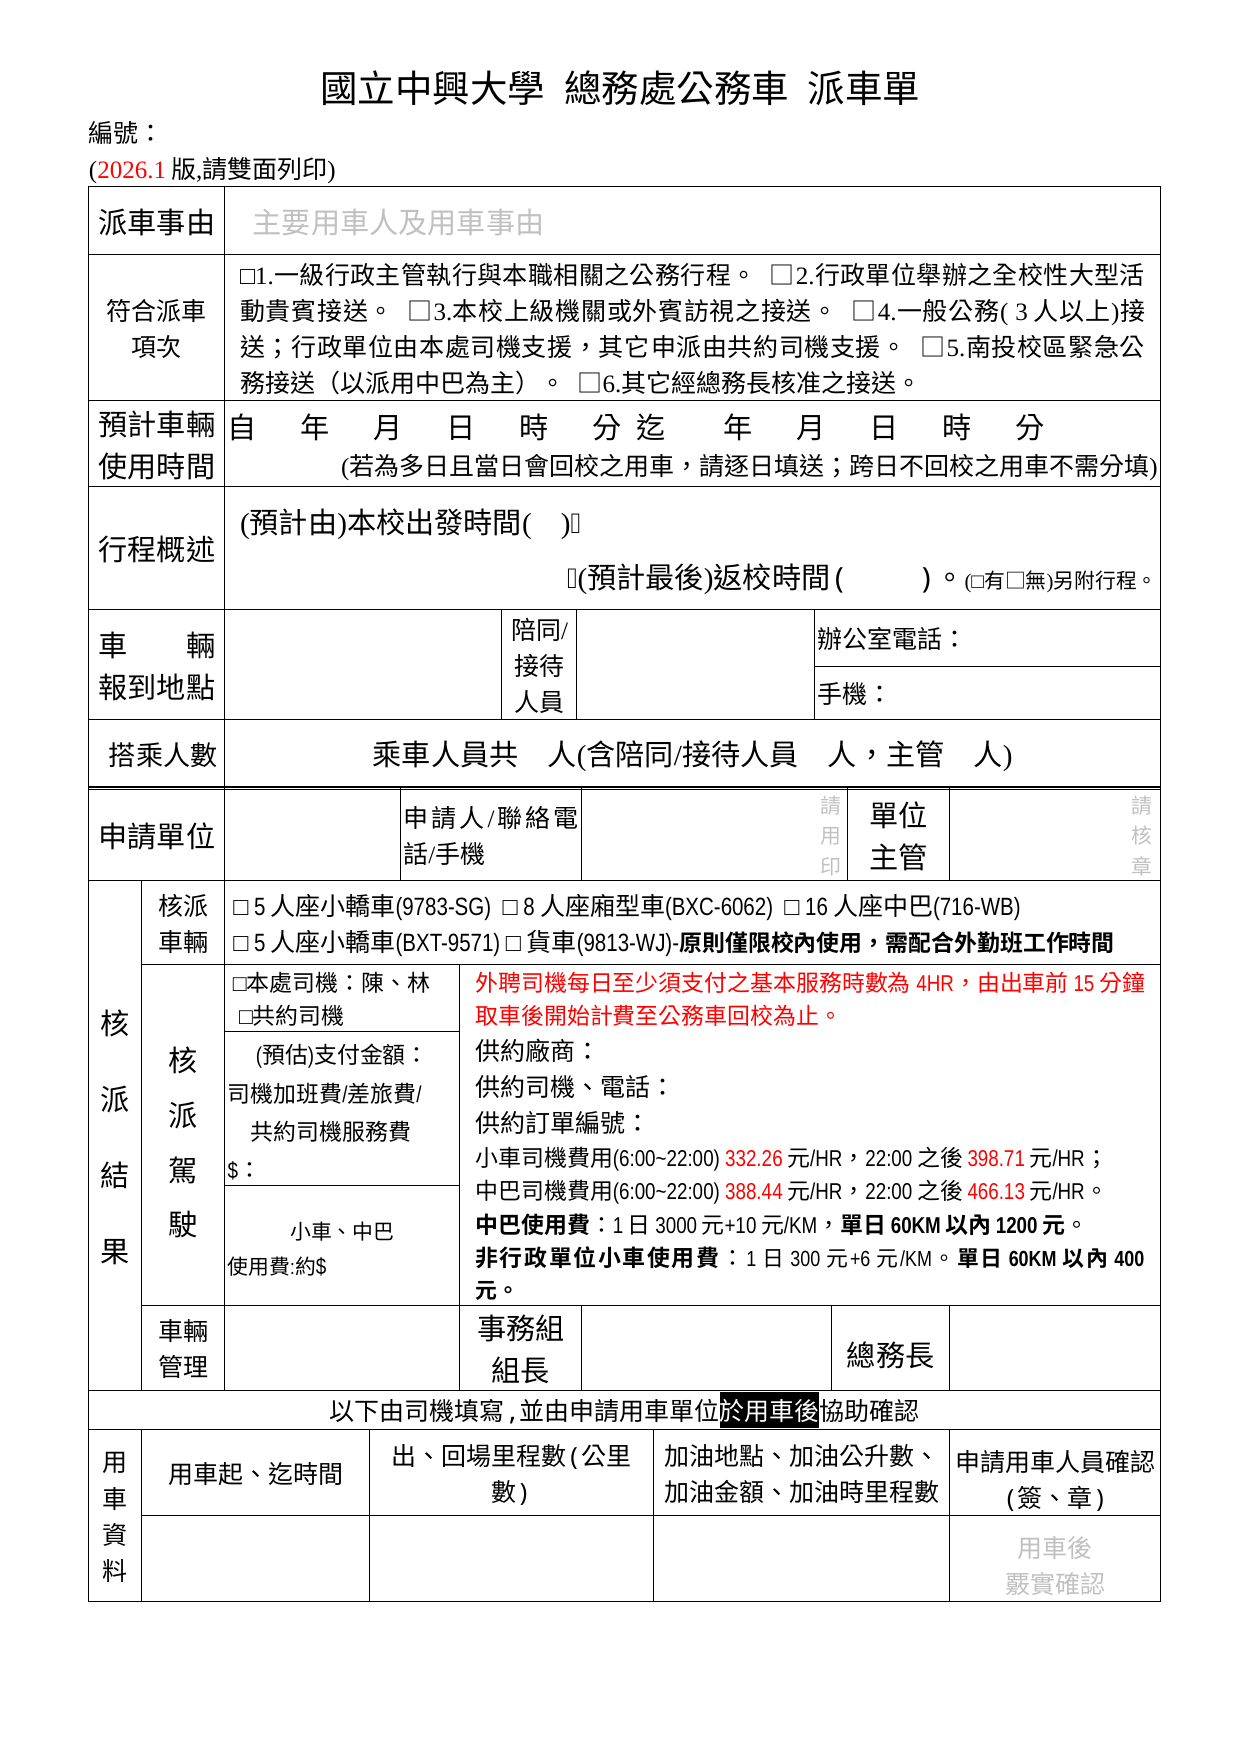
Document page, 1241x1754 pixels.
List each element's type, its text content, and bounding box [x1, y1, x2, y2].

table_cell □1.一級行政主管執行與本職相關之公務行程。 □2.行政單位舉辦之全校性大型活動貴賓接送。 □3.本校上級機關或外賓訪視之接送。 □4.一般公務( 3人以上)接送；行政單位由本處司機支援，其它申派由共約司機支援。 □5.南投校區緊急公務接送（以派用中巴為主）。 □6.其它經總務長核准之接送。 [225, 255, 1160, 400]
table_cell 事務組組長 [460, 1306, 581, 1390]
table_cell 請用印 [814, 790, 847, 880]
table_cell [950, 1306, 1160, 1390]
table_cell 請核章 [1123, 790, 1160, 880]
table_cell 用 車 資 料 [89, 1430, 141, 1601]
table_cell 申請單位 [89, 790, 224, 880]
text 編號： (2026.1版,請雙面列印) [89, 113, 1152, 186]
table_cell 核派 車輛 [142, 881, 224, 964]
table_cell 核 派 駕 駛 [142, 965, 224, 1304]
table_cell 申請用車人員確認(簽、章) [950, 1430, 1160, 1515]
table_header 主要用車人及用車事由 [225, 187, 1160, 254]
table_cell 車 輛 報到地點 [89, 610, 224, 719]
table_cell 車輛 管理 [142, 1306, 224, 1390]
table_cell 符合派車 項次 [89, 255, 224, 400]
table_cell [582, 1306, 831, 1390]
table_cell (預計由)本校出發時間( ) (預計最後)返校時間( )。(□有□無)另附行程。 [225, 487, 1160, 609]
table_cell 自 年 月 日 時 分 迄 年 月 日 時 分 (若為多日且當日會回校之用車，請逐日填送；跨日不回校之用車不需分填) [225, 401, 1160, 486]
table_cell 手機： [815, 667, 1160, 719]
table_cell □ 5人座小轎車(9783-SG) □ 8人座廂型車(BXC-6062) □ 16人座中巴(716-WB) □ 5人座小轎車(BXT-9571) □ 貨車(9813-WJ)-原則僅限校內使用，需配合外勤班工作時間 [225, 881, 1160, 964]
table_cell 預計車輛 使用時間 [89, 401, 224, 486]
table_cell 乘車人員共 人(含陪同/接待人員 人，主管 人) [225, 720, 1160, 786]
table_cell 加油地點、加油公升數、加油金額、加油時里程數 [654, 1430, 949, 1515]
table_cell □本處司機：陳、林 □共約司機 [225, 965, 459, 1031]
table_cell 陪同/接待人員 [502, 610, 576, 719]
table_cell [225, 790, 400, 880]
table_cell 用車起、迄時間 [142, 1430, 369, 1515]
table_cell [577, 610, 814, 719]
text 國立中興大學 總務處公務車 派車單 [89, 59, 1152, 113]
table_cell [370, 1516, 653, 1601]
table_cell 外聘司機每日至少須支付之基本服務時數為4HR，由出車前15分鐘取車後開始計費至公務車回校為止。 供約廠商： 供約司機、電話： 供約訂單編號： 小車司機費用(6:00~22:00) 332.26元/HR，22:00之後398.71元/HR； 中巴司機費用(6:00~22:00) 388.44元/HR，22:00之後466.13元/HR。 中巴使用費：1日3000元+10元/KM，單日60KM以內1200元。 非行政單位小車使用費：1日300元+6元/KM。單日60KM以內400元。 [460, 965, 1160, 1304]
table_cell (預估)支付金額： 司機加班費/差旅費/ 共約司機服務費 $： [225, 1032, 459, 1185]
table_cell [225, 610, 501, 719]
table_cell 搭乘人數 [89, 720, 224, 786]
table_cell [654, 1516, 949, 1601]
table_cell [582, 790, 814, 880]
table_cell 申請人/聯絡電話/手機 [401, 790, 581, 880]
table_cell 以下由司機填寫,並由申請用車單位於用車後協助確認 [89, 1391, 1160, 1429]
table_cell 單位 主管 [848, 790, 949, 880]
table_cell 辦公室電話： [815, 610, 1160, 666]
table_cell [950, 790, 1123, 880]
table_cell 核 派 結 果 [89, 881, 141, 1390]
table_cell 行程概述 [89, 487, 224, 609]
table_cell 小車、中巴 使用費:約$ [225, 1186, 459, 1304]
table_cell [142, 1516, 369, 1601]
table_header 派車事由 [89, 187, 224, 254]
table_cell 用車後 覈實確認 [950, 1516, 1160, 1601]
table_cell 出、回場里程數(公里數) [370, 1430, 653, 1515]
table_cell [225, 1306, 459, 1390]
table_cell 總務長 [832, 1306, 949, 1390]
